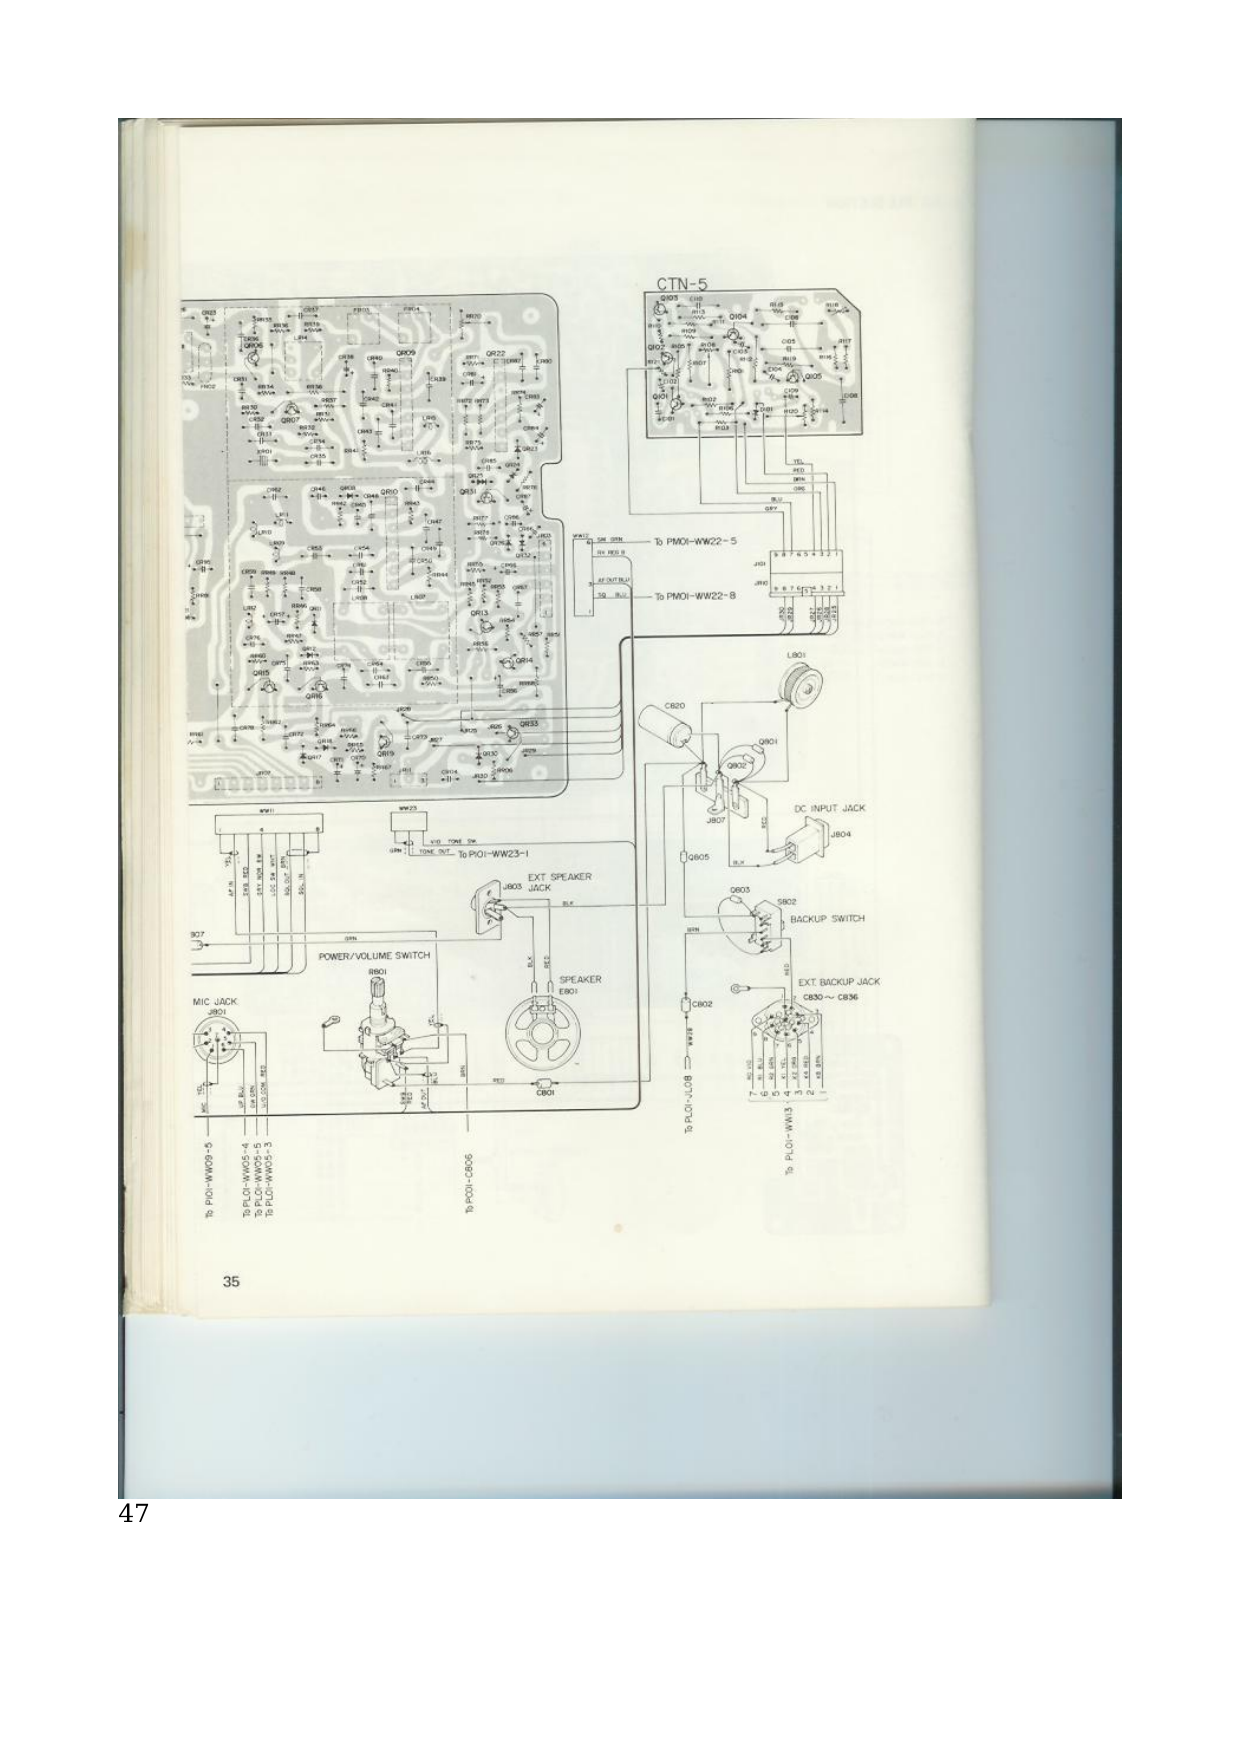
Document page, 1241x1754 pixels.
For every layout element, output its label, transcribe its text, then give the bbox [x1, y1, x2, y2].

text 47 [118, 1499, 1122, 1528]
picture [118, 118, 1122, 1499]
